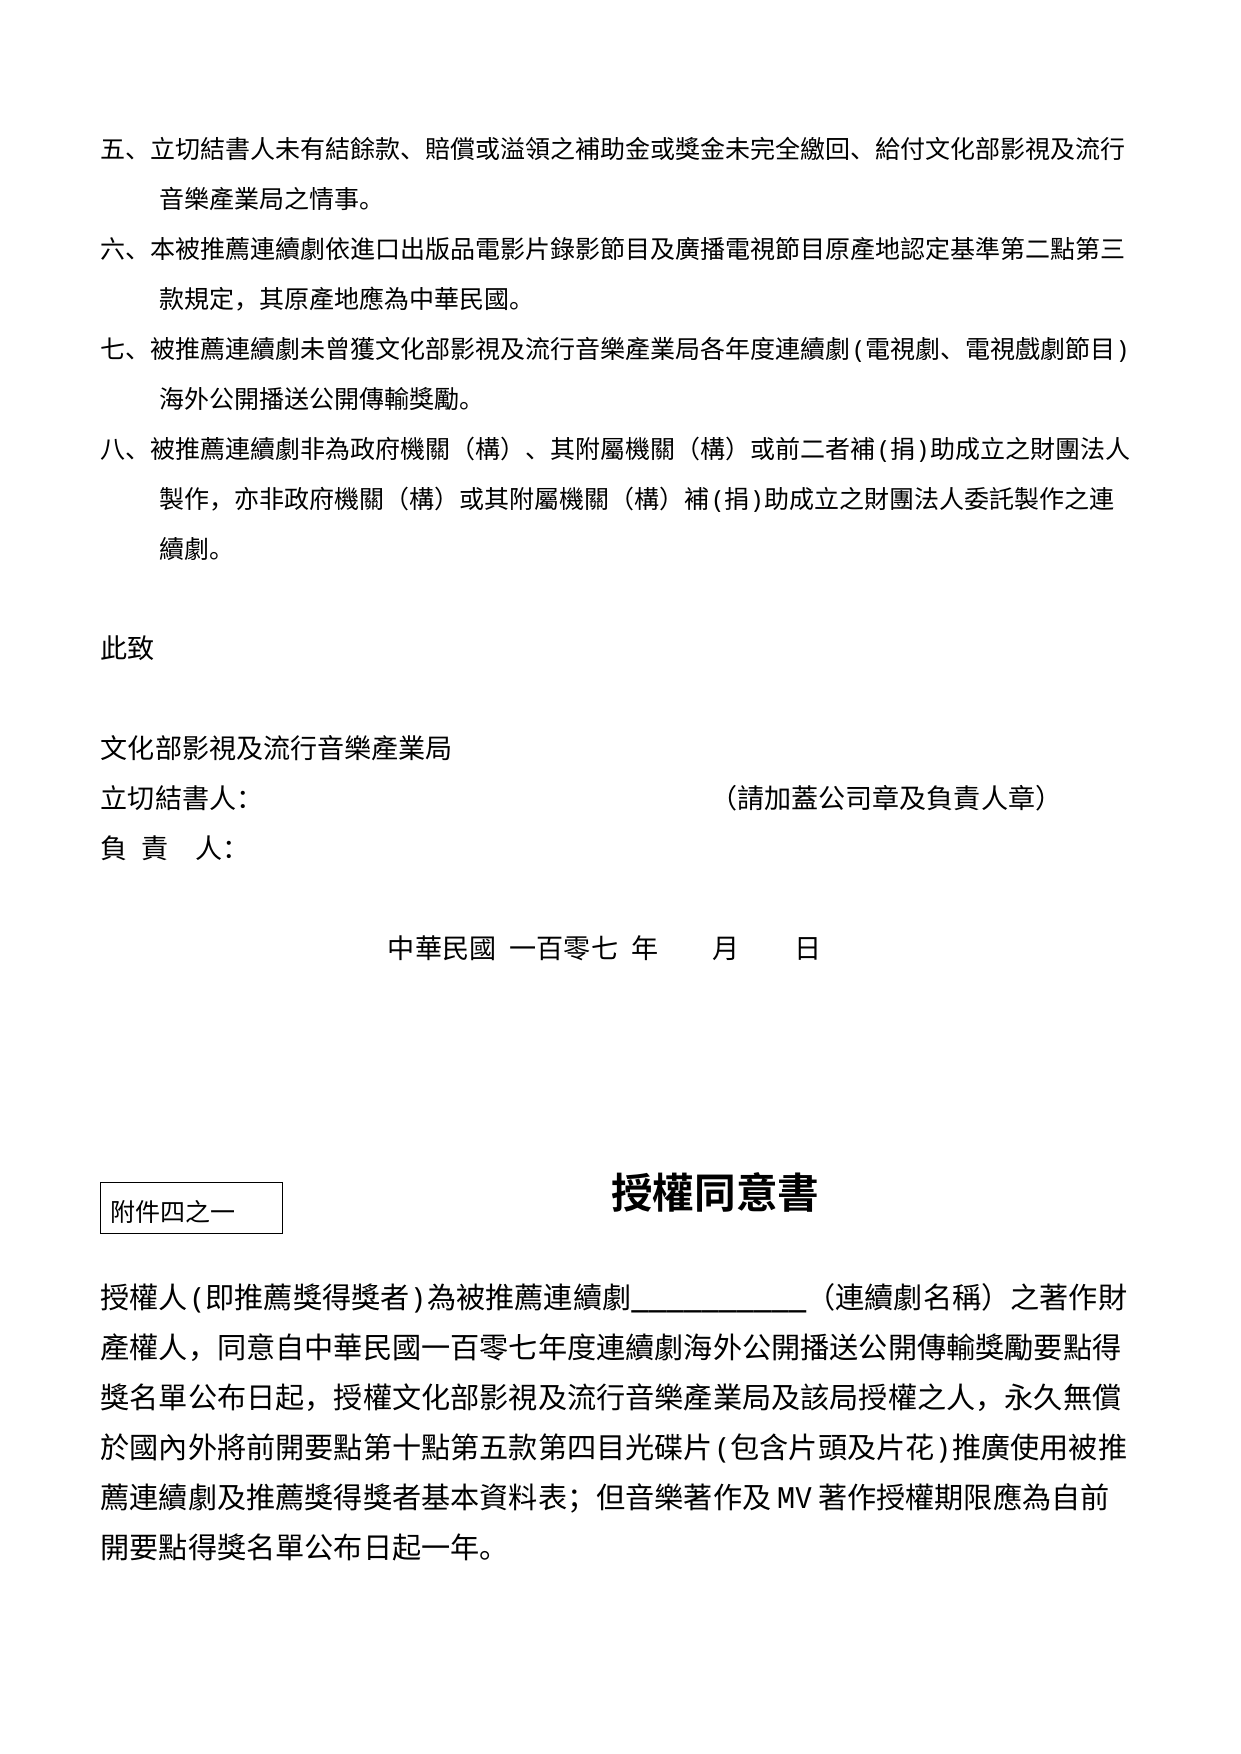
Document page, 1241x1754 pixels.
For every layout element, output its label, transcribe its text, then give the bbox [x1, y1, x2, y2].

text 八、被推薦連續劇非為政府機關（構）、其附屬機關（構）或前二者補(捐)助成立之財團法人製作，亦非政府機關（構）或其附屬機關（構）補(捐)助成立之財團法人委託製作之連續劇。 [100, 418, 1135, 568]
text 授權同意書 [101, 1168, 1194, 1218]
text 授權人(即推薦獎得獎者)為被推薦連續劇__________（連續劇名稱）之著作財產權人，同意自中華民國一百零七年度連續劇海外公開播送公開傳輸獎勵要點得獎名單公布日起，授權文化部影視及流行音樂產業局及該局授權之人，永久無償於國內外將前開要點第十點第五款第四目光碟片(包含片頭及片花)推廣使用被推薦連續劇及推薦獎得獎者基本資料表；但音樂著作及MV著作授權期限應為自前開要點得獎名單公布日起一年。 [100, 1268, 1131, 1568]
text 文化部影視及流行音樂產業局 [101, 718, 1194, 768]
text 中華民國 一百零七 年 月 日 [101, 918, 1194, 968]
text 此致 [101, 618, 1194, 668]
text 負 責 人： [101, 818, 1194, 868]
text 六、本被推薦連續劇依進口出版品電影片錄影節目及廣播電視節目原產地認定基準第二點第三款規定，其原產地應為中華民國。 [100, 218, 1135, 318]
text 七、被推薦連續劇未曾獲文化部影視及流行音樂產業局各年度連續劇(電視劇、電視戲劇節目)海外公開播送公開傳輸獎勵。 [100, 318, 1135, 418]
text 附件四之一 [110, 1192, 273, 1224]
text 立切結書人： （請加蓋公司章及負責人章） [101, 768, 1194, 818]
text 授權同意書 [101, 1183, 282, 1233]
text 五、立切結書人未有結餘款、賠償或溢領之補助金或獎金未完全繳回、給付文化部影視及流行音樂產業局之情事。 [100, 118, 1135, 218]
